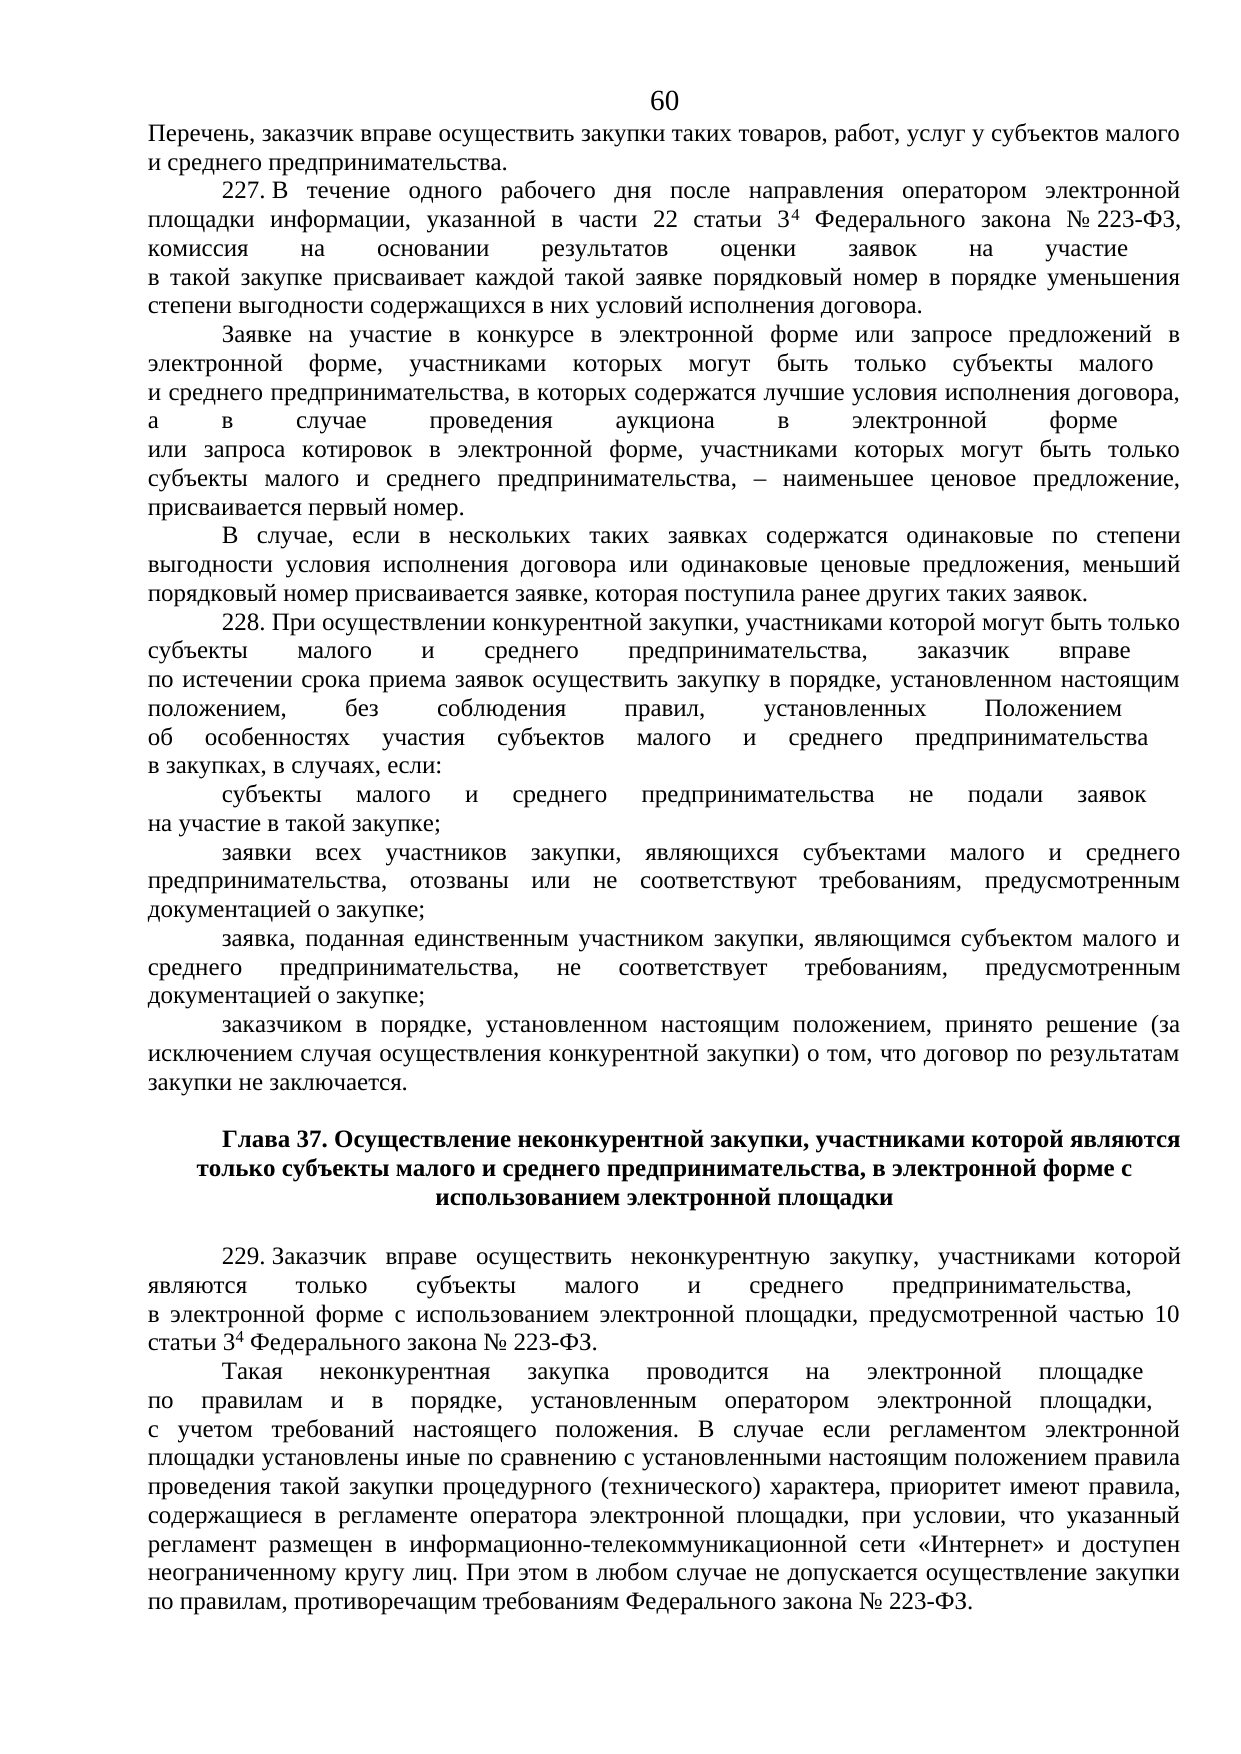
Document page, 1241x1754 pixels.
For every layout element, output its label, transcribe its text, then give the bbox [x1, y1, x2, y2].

text В случае, если в нескольких таких заявках содержатся одинаковые по степени выгодности условия исполнения договора или одинаковые ценовые предложения, меньший порядковый номер присваивается заявке, которая поступила ранее других таких заявок. [148, 521, 1181, 607]
text Заявке на участие в конкурсе в электронной форме или запросе предложений в электронной форме, участниками которых могут быть только субъекты малого и среднего предпринимательства, в которых содержатся лучшие условия исполнения договора, а в случае проведения аукциона в электронной форме или запроса котировок в электронной форме, участниками которых могут быть только субъекты малого и среднего предпринимательства, – наименьшее ценовое предложение, присваивается первый номер. [148, 319, 1181, 521]
text заказчиком в порядке, установленном настоящим положением, принято решение (за исключением случая осуществления конкурентной закупки) о том, что договор по результатам закупки не заключается. [148, 1009, 1181, 1096]
text Такая неконкурентная закупка проводится на электронной площадке по правилам и в порядке, установленным оператором электронной площадки, с учетом требований настоящего положения. В случае если регламентом электронной площадки установлены иные по сравнению с установленными настоящим положением правила проведения такой закупки процедурного (технического) характера, приоритет имеют правила, содержащиеся в регламенте оператора электронной площадки, при условии, что указанный регламент размещен в информационно-телекоммуникационной сети «Интернет» и доступен неограниченному кругу лиц. При этом в любом случае не допускается осуществление закупки по правилам, противоречащим требованиям Федерального закона № 223-ФЗ. [148, 1356, 1181, 1615]
text заявка, поданная единственным участником закупки, являющимся субъектом малого и среднего предпринимательства, не соответствует требованиям, предусмотренным документацией о закупке; [148, 923, 1181, 1009]
text заявки всех участников закупки, являющихся субъектами малого и среднего предпринимательства, отозваны или не соответствуют требованиям, предусмотренным документацией о закупке; [148, 837, 1181, 923]
text 227. В течение одного рабочего дня после направления оператором электронной площадки информации, указанной в части 22 статьи 34 Федерального закона № 223-ФЗ, комиссия на основании результатов оценки заявок на участие в такой закупке присваивает каждой такой заявке порядковый номер в порядке уменьшения степени выгодности содержащихся в них условий исполнения договора. [148, 176, 1181, 319]
text субъекты малого и среднего предпринимательства не подали заявок на участие в такой закупке; [148, 779, 1181, 837]
text Глава 37. Осуществление неконкурентной закупки, участниками которой являются только субъекты малого и среднего предпринимательства, в электронной форме с использованием электронной площадки [148, 1124, 1181, 1211]
text 229. Заказчик вправе осуществить неконкурентную закупку, участниками которой являются только субъекты малого и среднего предпринимательства, в электронной форме с использованием электронной площадки, предусмотренной частью 10 статьи 34 Федерального закона № 223-ФЗ. [148, 1241, 1181, 1356]
text 228. При осуществлении конкурентной закупки, участниками которой могут быть только субъекты малого и среднего предпринимательства, заказчик вправе по истечении срока приема заявок осуществить закупку в порядке, установленном настоящим положением, без соблюдения правил, установленных Положением об особенностях участия субъектов малого и среднего предпринимательства в закупках, в случаях, если: [148, 607, 1181, 779]
text Перечень, заказчик вправе осуществить закупки таких товаров, работ, услуг у субъектов малого и среднего предпринимательства. [148, 118, 1181, 176]
